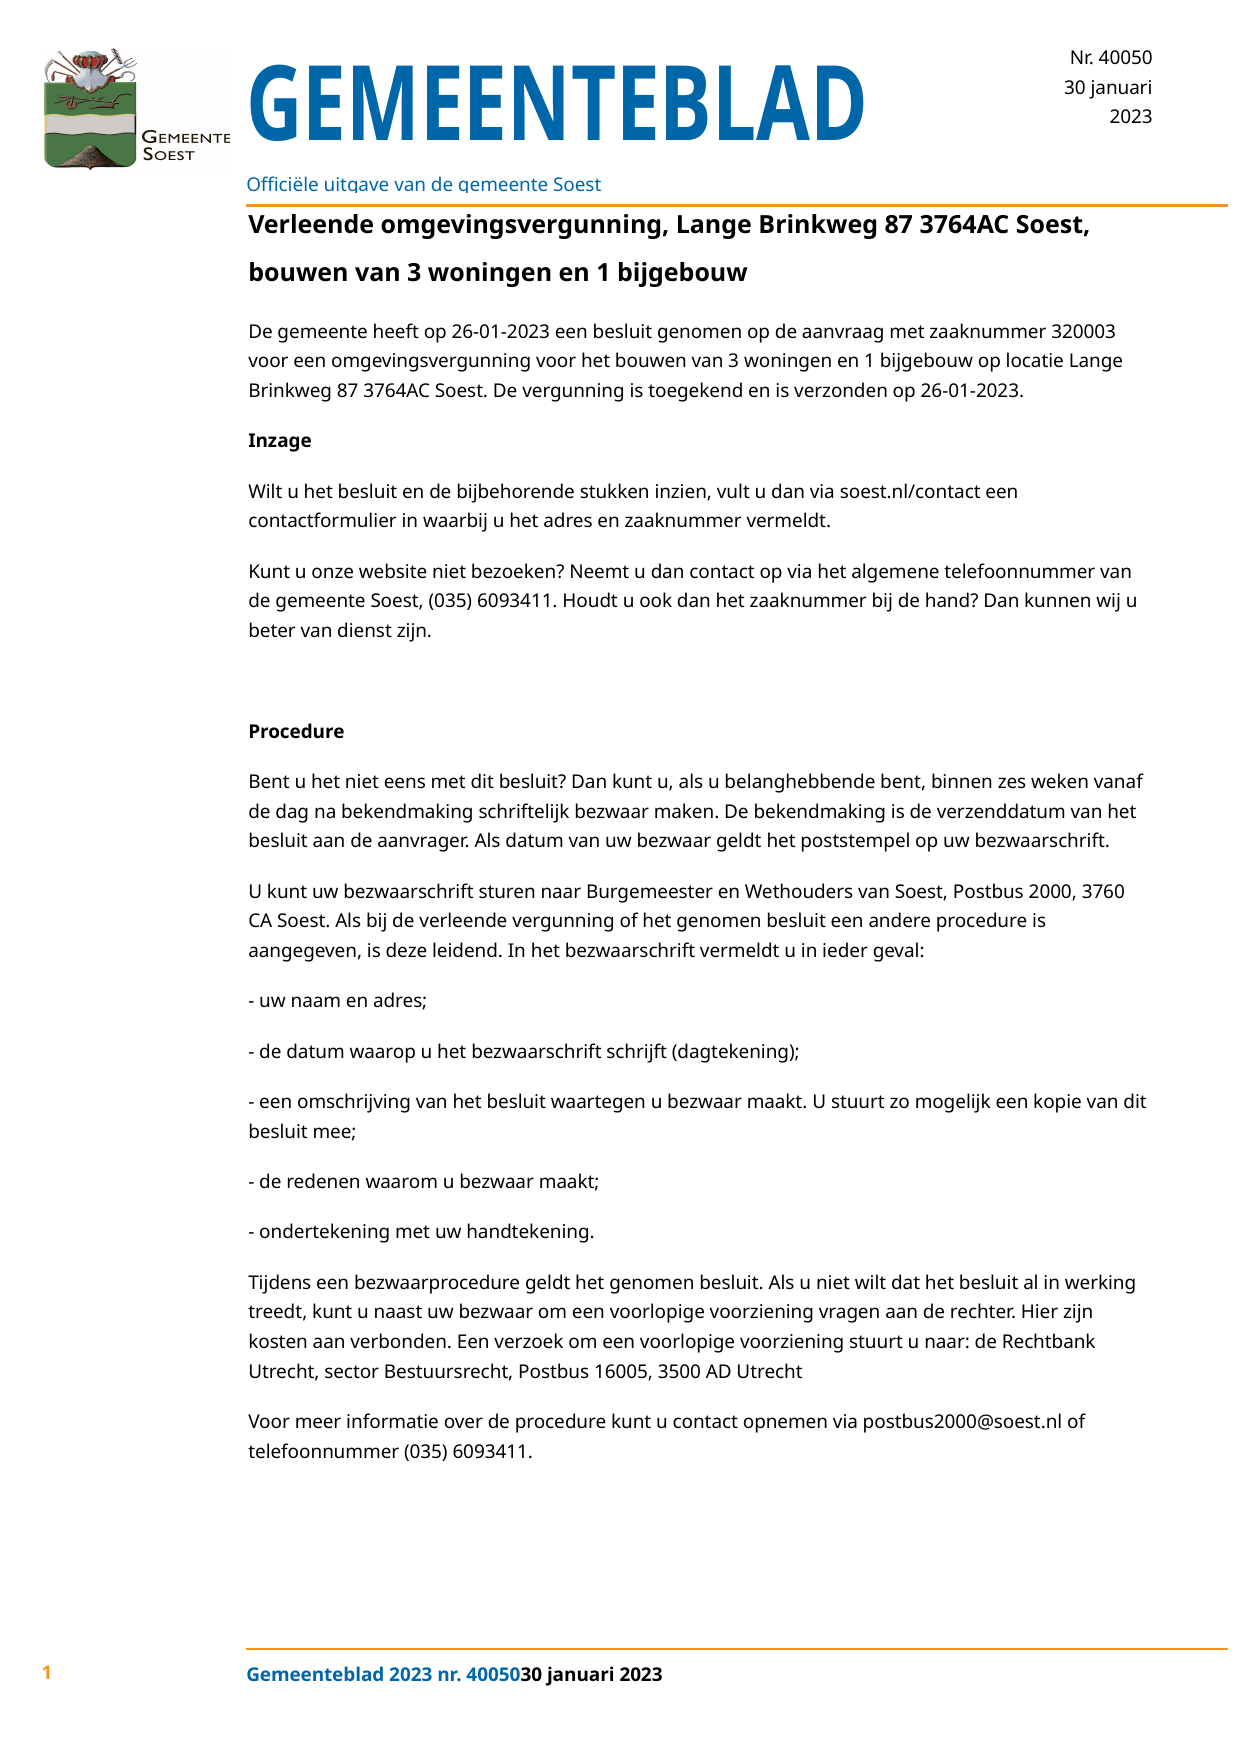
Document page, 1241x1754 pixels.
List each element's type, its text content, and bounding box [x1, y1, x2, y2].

text Verleende omgevingsvergunning, Lange Brinkweg 87 3764AC Soest, bouwen van 3 woningen en 1 bijgebouw [248, 207, 1152, 288]
text De gemeente heeft op 26-01-2023 een besluit genomen op de aanvraag met zaaknummer 320003 voor een omgevingsvergunning voor het bouwen van 3 woningen en 1 bijgebouw op locatie Lange Brinkweg 87 3764AC Soest. De vergunning is toegekend en is verzonden op 26-01-2023. [248, 318, 1152, 403]
text - de redenen waarom u bezwaar maakt; [248, 1168, 1152, 1194]
text U kunt uw bezwaarschrift sturen naar Burgemeester en Wethouders van Soest, Postbus 2000, 3760 CA Soest. Als bij de verleende vergunning of het genomen besluit een andere procedure is aangegeven, is deze leidend. In het bezwaarschrift vermeldt u in ieder geval: [248, 878, 1152, 963]
text Voor meer informatie over de procedure kunt u contact opnemen via postbus2000@soest.nl of telefoonnummer (035) 6093411. [248, 1408, 1152, 1464]
text - de datum waarop u het bezwaarschrift schrijft (dagtekening); [248, 1038, 1152, 1064]
text Tijdens een bezwaarprocedure geldt het genomen besluit. Als u niet wilt dat het besluit al in werking treedt, kunt u naast uw bezwaar om een voorlopige voorziening vragen aan de rechter. Hier zijn kosten aan verbonden. Een verzoek om een voorlopige voorziening stuurt u naar: de Rechtbank Utrecht, sector Bestuursrecht, Postbus 16005, 3500 AD Utrecht [248, 1269, 1152, 1384]
text - een omschrijving van het besluit waartegen u bezwaar maakt. U stuurt zo mogelijk een kopie van dit besluit mee; [248, 1088, 1152, 1144]
text - uw naam en adres; [248, 987, 1152, 1013]
picture [41, 47, 231, 172]
text Kunt u onze website niet bezoeken? Neemt u dan contact op via het algemene telefoonnummer van de gemeente Soest, (035) 6093411. Houdt u ook dan het zaaknummer bij de hand? Dan kunnen wij u beter van dienst zijn. [248, 558, 1152, 643]
text Procedure [248, 718, 1152, 744]
text Bent u het niet eens met dit besluit? Dan kunt u, als u belanghebbende bent, binnen zes weken vanaf de dag na bekendmaking schriftelijk bezwaar maken. De bekendmaking is de verzenddatum van het besluit aan de aanvrager. Als datum van uw bezwaar geldt het poststempel op uw bezwaarschrift. [248, 768, 1152, 853]
text - ondertekening met uw handtekening. [248, 1219, 1152, 1244]
text Wilt u het besluit en de bijbehorende stukken inzien, vult u dan via soest.nl/contact een contactformulier in waarbij u het adres en zaaknummer vermeldt. [248, 478, 1152, 533]
text Inzage [248, 427, 1152, 453]
